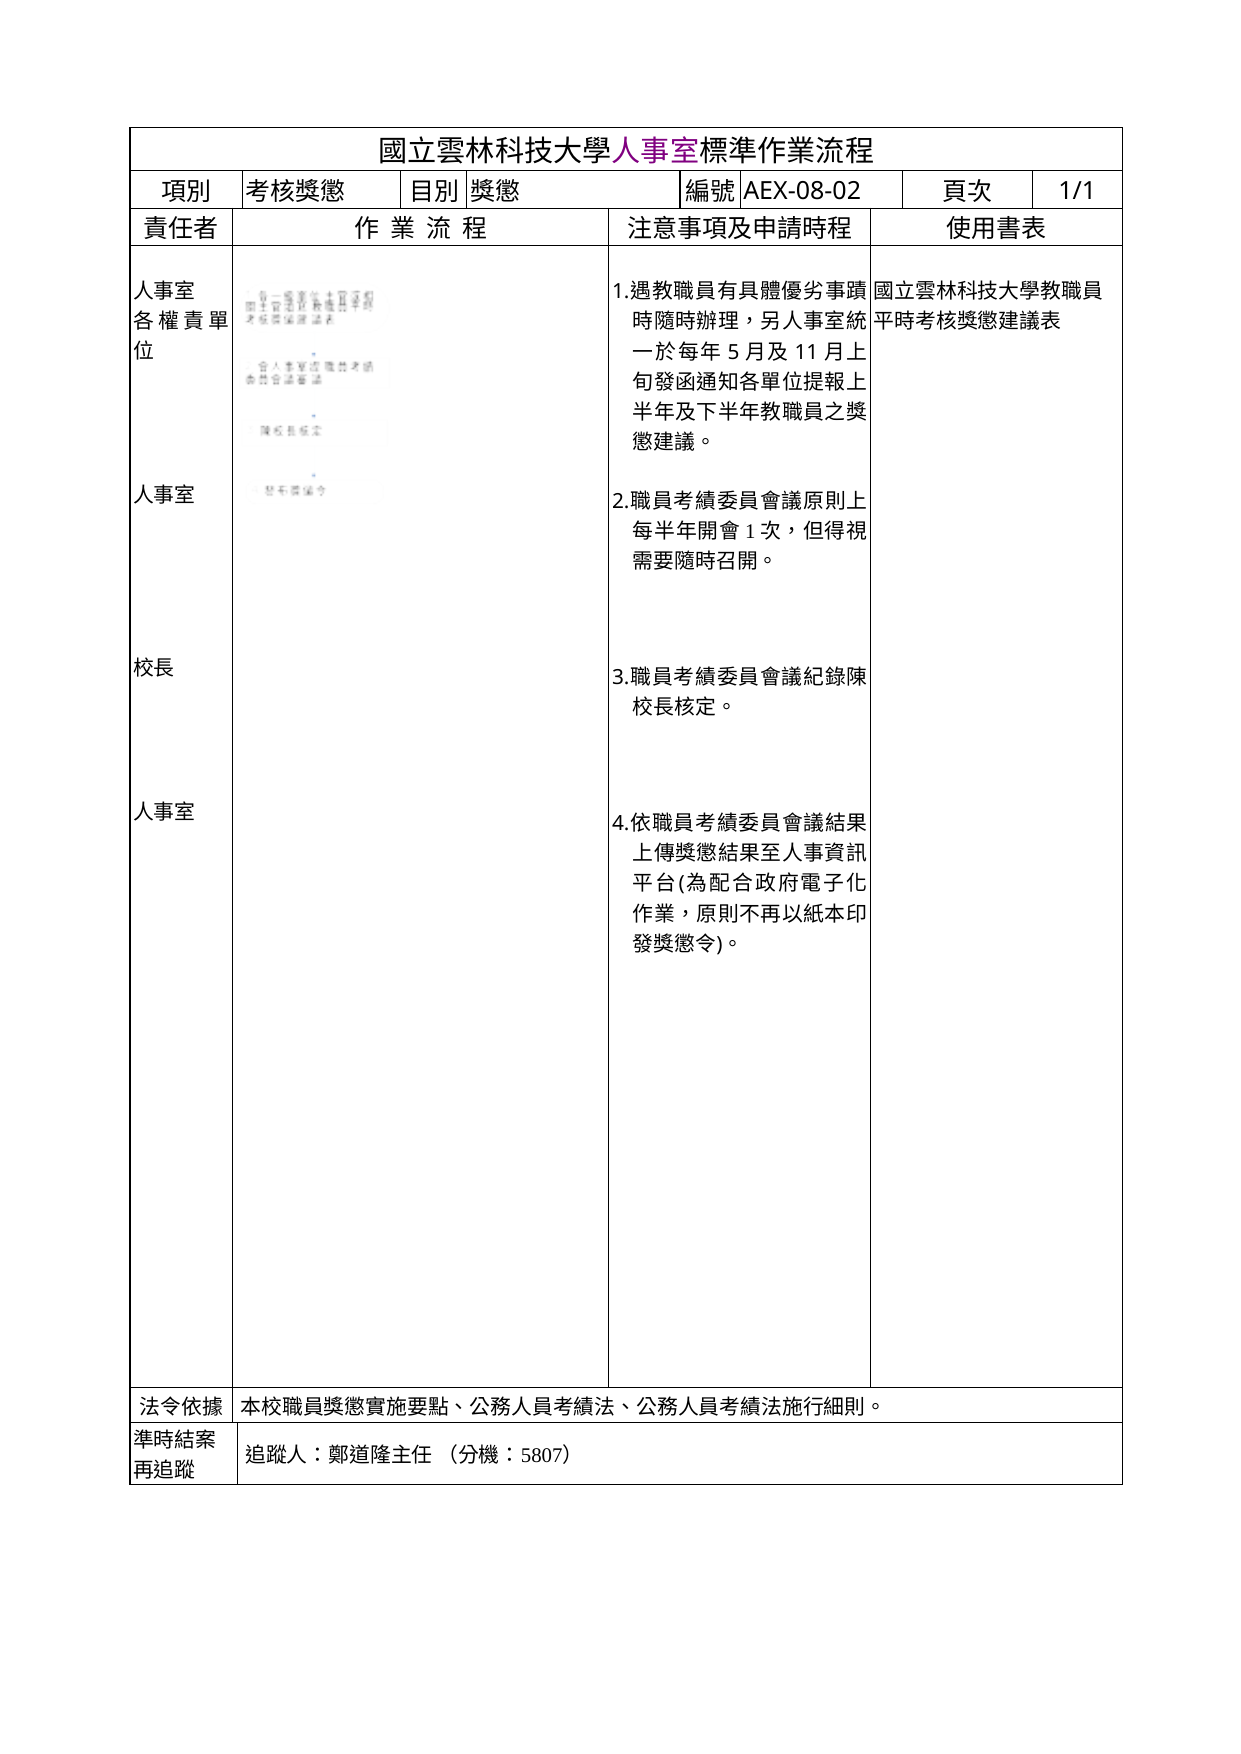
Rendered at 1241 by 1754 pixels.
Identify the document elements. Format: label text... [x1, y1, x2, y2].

table_cell 1/1 [1033, 171, 1122, 208]
table_cell 使用書表 [871, 209, 1122, 245]
table_cell AEX-08-02 [741, 171, 902, 208]
table_cell 考核獎懲 [243, 171, 400, 208]
table_cell 責任者 [131, 209, 232, 245]
table_cell 目別 [401, 171, 466, 208]
table_cell 人事室 各權責單位 人事室 校長 人事室 [131, 246, 232, 1387]
table_cell 1.遇教職員有具體優劣事蹟時隨時辦理，另人事室統一於每年5月及11月上旬發函通知各單位提報上半年及下半年教職員之獎懲建議。 2.職員考績委員會議原則上每半年開會1次，但得視需要隨時召開。 3.職員考績委員會議紀錄陳校長核定。 4.依職員考績委員會議結果上傳獎懲結果至人事資訊平台(為配合政府電子化作業，原則不再以紙本印發獎懲令)。 [609, 246, 870, 1387]
table_cell 準時結案再追蹤 [131, 1423, 237, 1484]
table_cell 注意事項及申請時程 [609, 209, 870, 245]
table_cell 國立雲林科技大學教職員 平時考核獎懲建議表 [871, 246, 1122, 1387]
table_cell 追蹤人：鄭道隆主任 （分機：5807） [238, 1423, 1122, 1484]
table_cell 本校職員獎懲實施要點、公務人員考績法、公務人員考績法施行細則。 [233, 1388, 1122, 1422]
table_cell 作 業 流 程 [233, 209, 608, 245]
table_cell [233, 246, 608, 1387]
table_cell 頁次 [903, 171, 1032, 208]
table_cell 項別 [131, 171, 242, 208]
table_cell 法令依據 [131, 1388, 232, 1422]
table_header 國立雲林科技大學人事室標準作業流程 [131, 128, 1122, 170]
table_cell 編號 [681, 171, 740, 208]
table_cell 獎懲 [467, 171, 679, 208]
